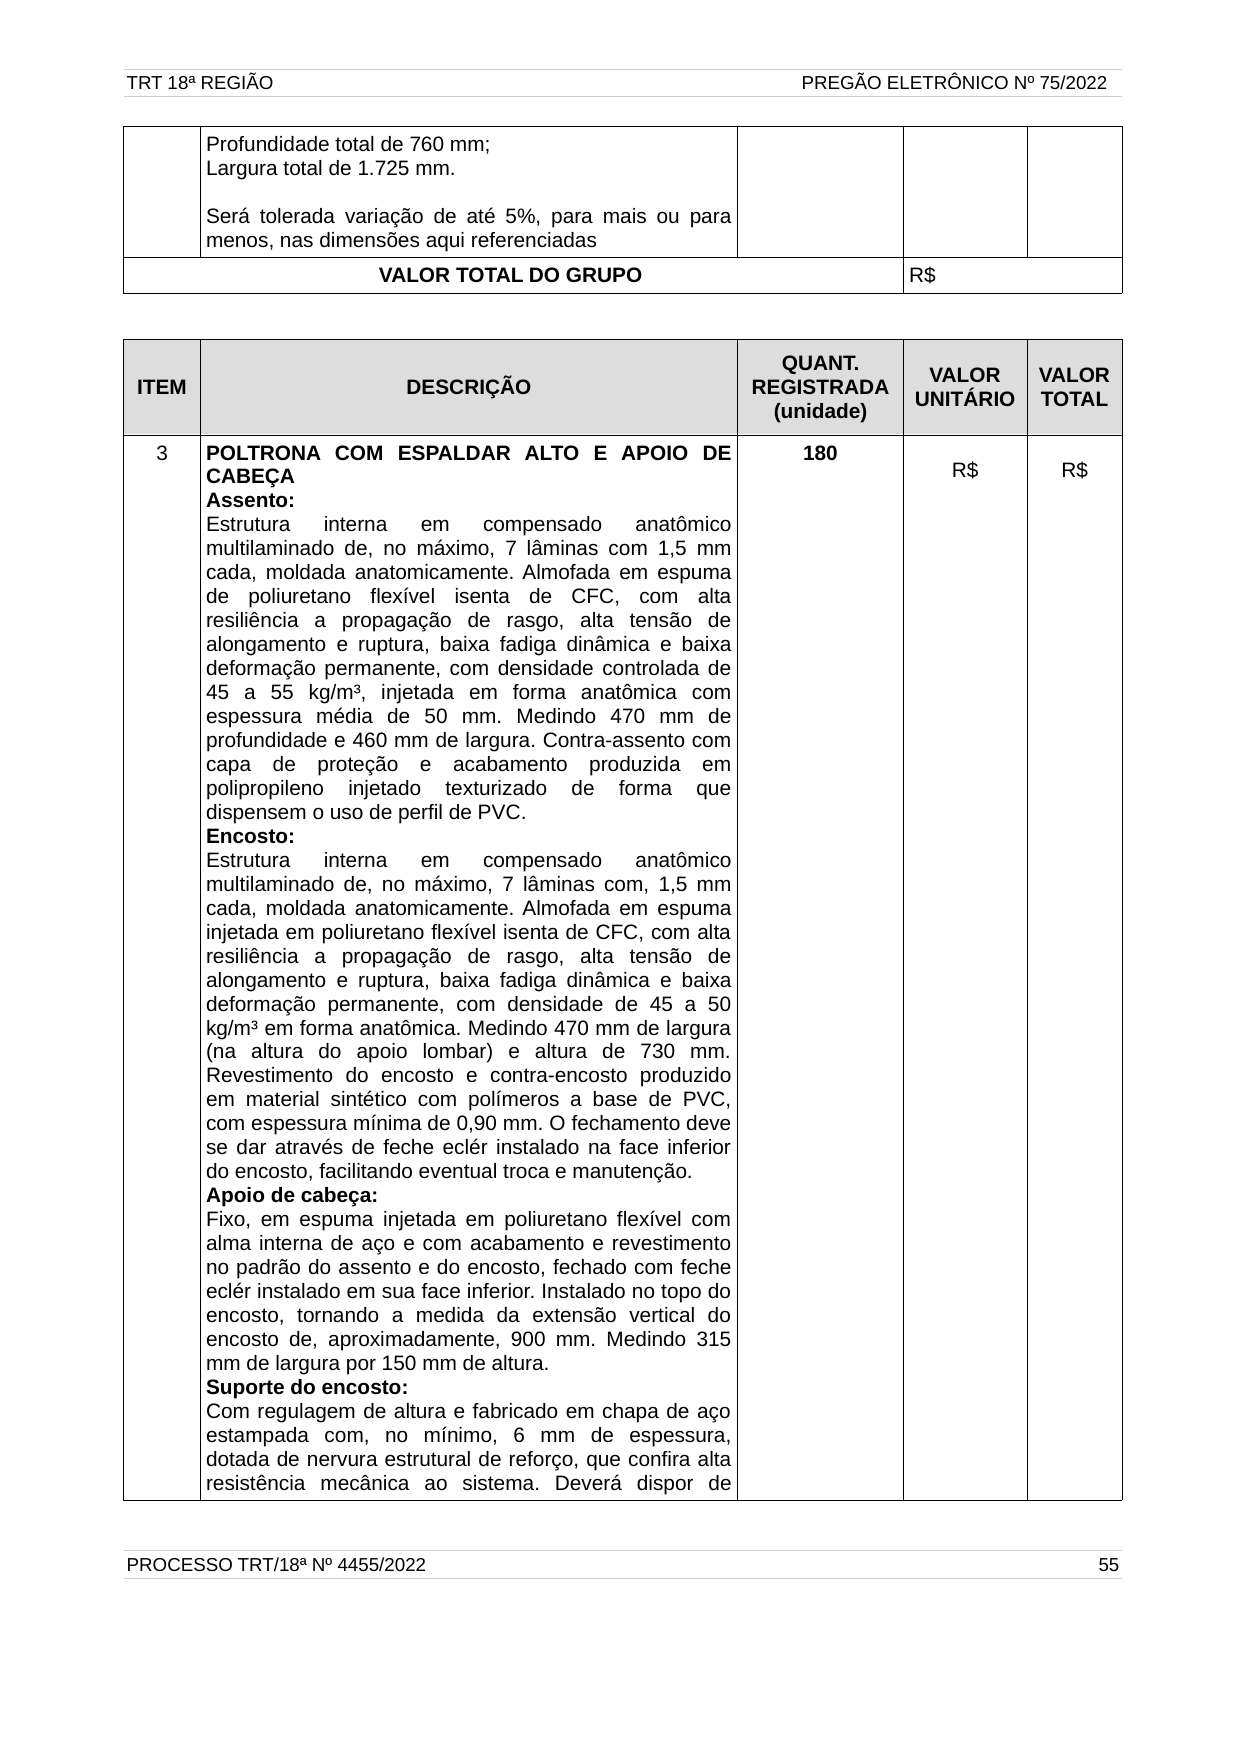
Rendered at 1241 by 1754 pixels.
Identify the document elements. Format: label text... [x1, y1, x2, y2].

table_cell VALOR TOTAL DO GRUPO [124, 258, 903, 293]
table_cell R$ [904, 436, 1027, 1500]
table_header VALOR UNITÁRIO [904, 340, 1027, 434]
table_cell R$ [1028, 436, 1122, 1500]
table_header QUANT. REGISTRADA (unidade) [738, 340, 903, 434]
table_cell [738, 127, 903, 257]
table_cell 180 [738, 436, 903, 1500]
table_header ITEM [124, 340, 200, 434]
table_header DESCRIÇÃO [201, 340, 737, 434]
table_cell 3 [124, 436, 200, 1500]
table_cell [904, 127, 1027, 257]
table_cell R$ [904, 258, 1122, 293]
table_cell Profundidade total de 760 mm; Largura total de 1.725 mm. Será tolerada variação de até 5%, para mais ou para menos, nas dimensões aqui referenciadas [201, 127, 737, 257]
table_header VALOR TOTAL [1028, 340, 1122, 434]
table_cell [1028, 127, 1122, 257]
table_cell POLTRONA COM ESPALDAR ALTO E APOIO DE CABEÇA Assento: Estrutura interna em compensado anatômico multilaminado de, no máximo, 7 lâminas com 1,5 mm cada, moldada anatomicamente. Almofada em espuma de poliuretano flexível isenta de CFC, com alta resiliência a propagação de rasgo, alta tensão de alongamento e ruptura, baixa fadiga dinâmica e baixa deformação permanente, com densidade controlada de 45 a 55 kg/m³, injetada em forma anatômica com espessura média de 50 mm. Medindo 470 mm de profundidade e 460 mm de largura. Contra-assento com capa de proteção e acabamento produzida em polipropileno injetado texturizado de forma que dispensem o uso de perfil de PVC. Encosto: Estrutura interna em compensado anatômico multilaminado de, no máximo, 7 lâminas com, 1,5 mm cada, moldada anatomicamente. Almofada em espuma injetada em poliuretano flexível isenta de CFC, com alta resiliência a propagação de rasgo, alta tensão de alongamento e ruptura, baixa fadiga dinâmica e baixa deformação permanente, com densidade de 45 a 50 kg/m³ em forma anatômica. Medindo 470 mm de largura (na altura do apoio lombar) e altura de 730 mm. Revestimento do encosto e contra-encosto produzido em material sintético com polímeros a base de PVC, com espessura mínima de 0,90 mm. O fechamento deve se dar através de feche eclér instalado na face inferior do encosto, facilitando eventual troca e manutenção. Apoio de cabeça: Fixo, em espuma injetada em poliuretano flexível com alma interna de aço e com acabamento e revestimento no padrão do assento e do encosto, fechado com feche eclér instalado em sua face inferior. Instalado no topo do encosto, tornando a medida da extensão vertical do encosto de, aproximadamente, 900 mm. Medindo 315 mm de largura por 150 mm de altura. Suporte do encosto: Com regulagem de altura e fabricado em chapa de aço estampada com, no mínimo, 6 mm de espessura, dotada de nervura estrutural de reforço, que confira alta resistência mecânica ao sistema. Deverá dispor de [201, 436, 737, 1500]
table_cell [124, 127, 200, 257]
